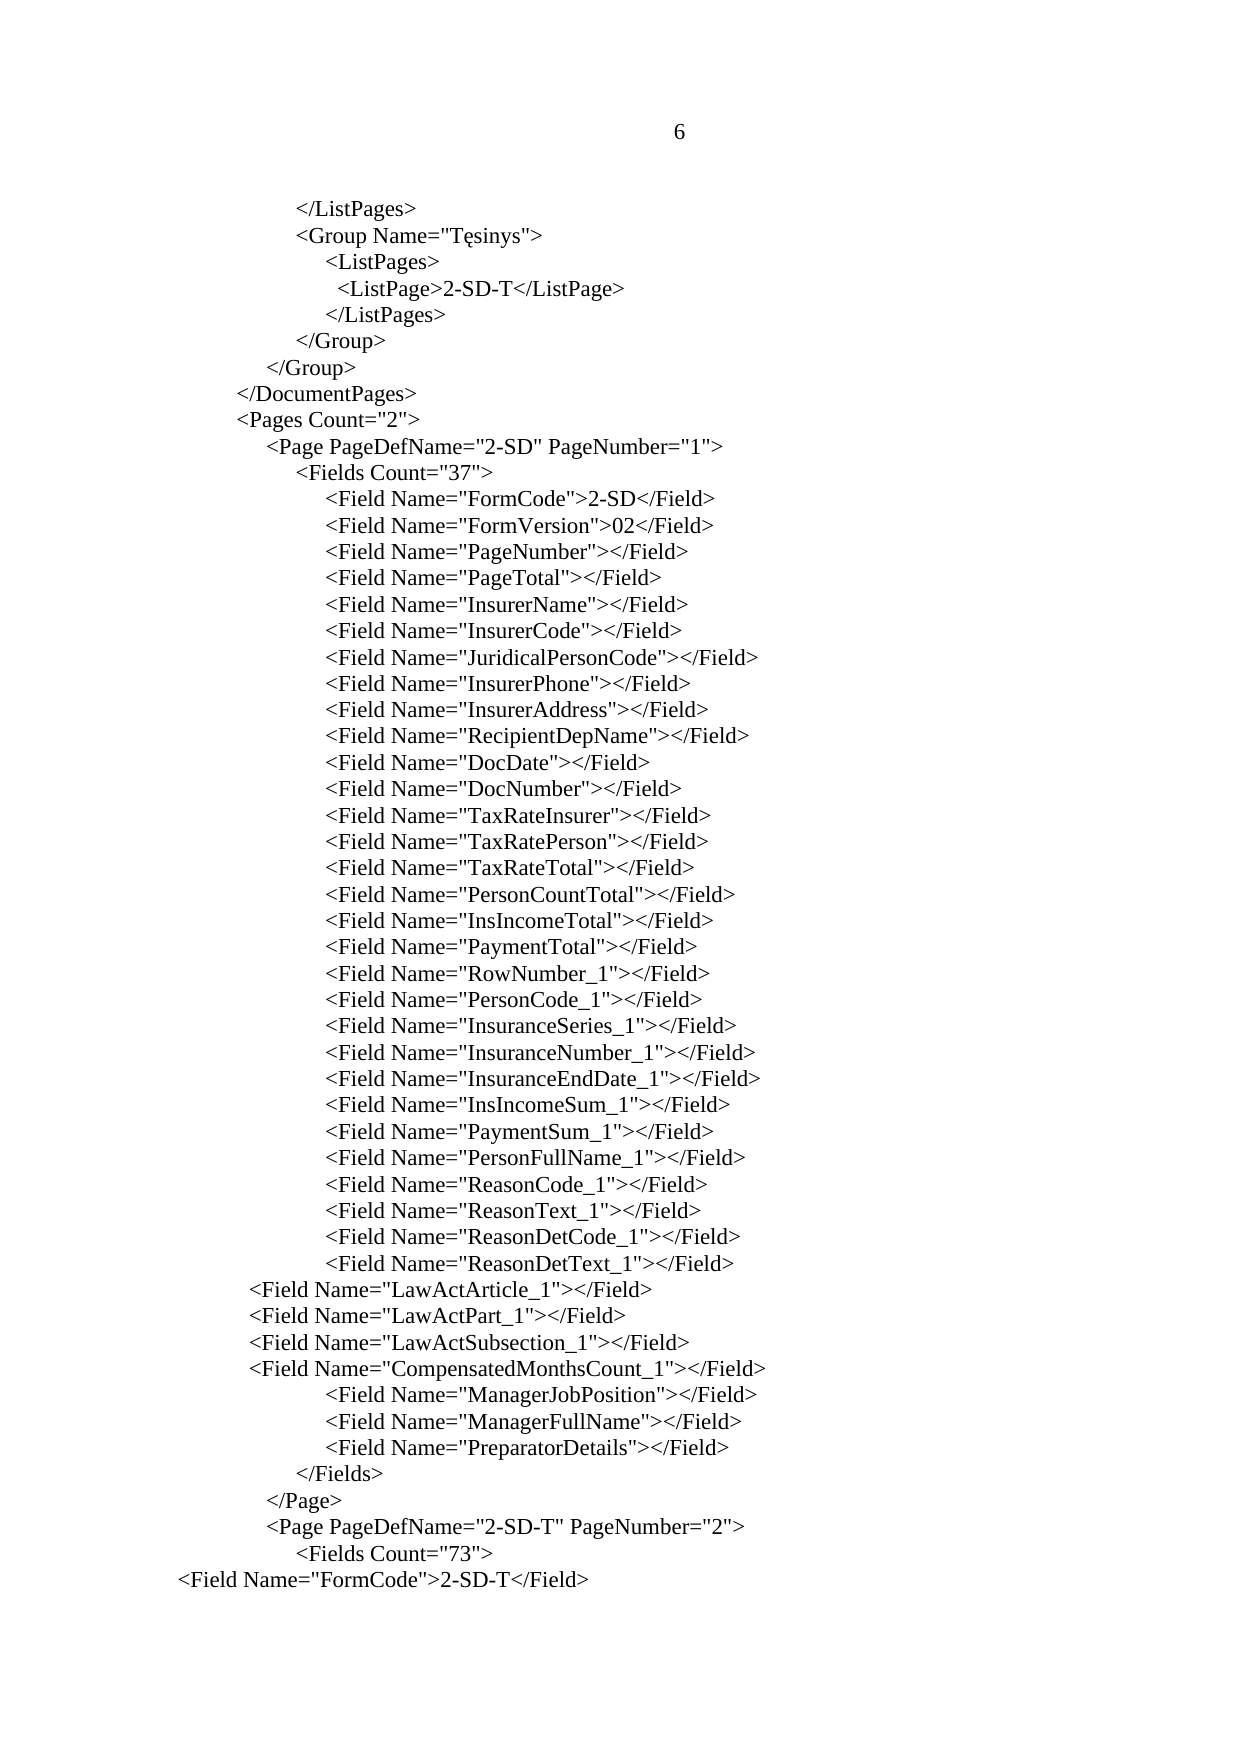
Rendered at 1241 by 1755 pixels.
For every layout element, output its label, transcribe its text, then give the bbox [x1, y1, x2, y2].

text <Field Name="DocDate"></Field> [177, 749, 1181, 775]
text <Field Name="PaymentSum_1"></Field> [177, 1118, 1181, 1144]
text <Field Name="LawActSubsection_1"></Field> [177, 1329, 1181, 1355]
text <Page PageDefName="2-SD-T" PageNumber="2"> [177, 1513, 1181, 1539]
text <Field Name="ManagerJobPosition"></Field> [177, 1381, 1181, 1408]
text <Field Name="InsIncomeTotal"></Field> [177, 907, 1181, 933]
text <Field Name="RecipientDepName"></Field> [177, 723, 1181, 749]
text <Pages Count="2"> [177, 406, 1181, 433]
text <Field Name="PaymentTotal"></Field> [177, 933, 1181, 960]
text </ListPages> [177, 301, 1181, 327]
text <Group Name="Tęsinys"> [177, 222, 1181, 248]
text <Field Name="FormCode">2-SD</Field> [177, 485, 1181, 512]
text <Field Name="PersonCode_1"></Field> [177, 986, 1181, 1012]
text <Field Name="InsurerPhone"></Field> [177, 670, 1181, 696]
text <Field Name="LawActArticle_1"></Field> [177, 1276, 1181, 1302]
text <Field Name="TaxRateInsurer"></Field> [177, 802, 1181, 828]
text <Field Name="TaxRateTotal"></Field> [177, 854, 1181, 881]
text <Field Name="ReasonDetText_1"></Field> [177, 1250, 1181, 1276]
text <Field Name="LawActPart_1"></Field> [177, 1302, 1181, 1329]
text <Field Name="InsuranceNumber_1"></Field> [177, 1039, 1181, 1065]
text <Fields Count="37"> [177, 459, 1181, 485]
text <Field Name="InsIncomeSum_1"></Field> [177, 1092, 1181, 1118]
text <Field Name="InsurerCode"></Field> [177, 617, 1181, 643]
text </Group> [177, 354, 1181, 380]
text <Field Name="PersonCountTotal"></Field> [177, 881, 1181, 907]
text <ListPage>2-SD-T</ListPage> [177, 274, 1181, 301]
text <Field Name="ManagerFullName"></Field> [177, 1408, 1181, 1434]
text </ListPages> [177, 196, 1181, 222]
text <Field Name="InsurerName"></Field> [177, 591, 1181, 617]
text <Field Name="PersonFullName_1"></Field> [177, 1144, 1181, 1171]
text </DocumentPages> [177, 380, 1181, 406]
text </Page> [177, 1487, 1181, 1513]
text <Field Name="ReasonDetCode_1"></Field> [177, 1223, 1181, 1250]
text </Group> [177, 327, 1181, 354]
text <Field Name="InsuranceEndDate_1"></Field> [177, 1065, 1181, 1092]
text <Field Name="PageNumber"></Field> [177, 538, 1181, 564]
text <Field Name="InsuranceSeries_1"></Field> [177, 1012, 1181, 1039]
text <Field Name="JuridicalPersonCode"></Field> [177, 643, 1181, 670]
text <Fields Count="73"> [177, 1539, 1181, 1566]
text <Field Name="ReasonCode_1"></Field> [177, 1171, 1181, 1197]
text <Field Name="FormCode">2-SD-T</Field> [177, 1566, 1181, 1592]
text <Field Name="RowNumber_1"></Field> [177, 960, 1181, 986]
text <Field Name="PreparatorDetails"></Field> [177, 1434, 1181, 1461]
text <Field Name="InsurerAddress"></Field> [177, 696, 1181, 723]
text <ListPages> [177, 248, 1181, 274]
text <Field Name="DocNumber"></Field> [177, 775, 1181, 802]
text <Field Name="TaxRatePerson"></Field> [177, 828, 1181, 854]
text <Field Name="FormVersion">02</Field> [177, 512, 1181, 538]
text <Field Name="PageTotal"></Field> [177, 564, 1181, 591]
text <Page PageDefName="2-SD" PageNumber="1"> [177, 433, 1181, 459]
text </Fields> [177, 1461, 1181, 1487]
text <Field Name="CompensatedMonthsCount_1"></Field> [177, 1355, 1181, 1381]
text <Field Name="ReasonText_1"></Field> [177, 1197, 1181, 1223]
